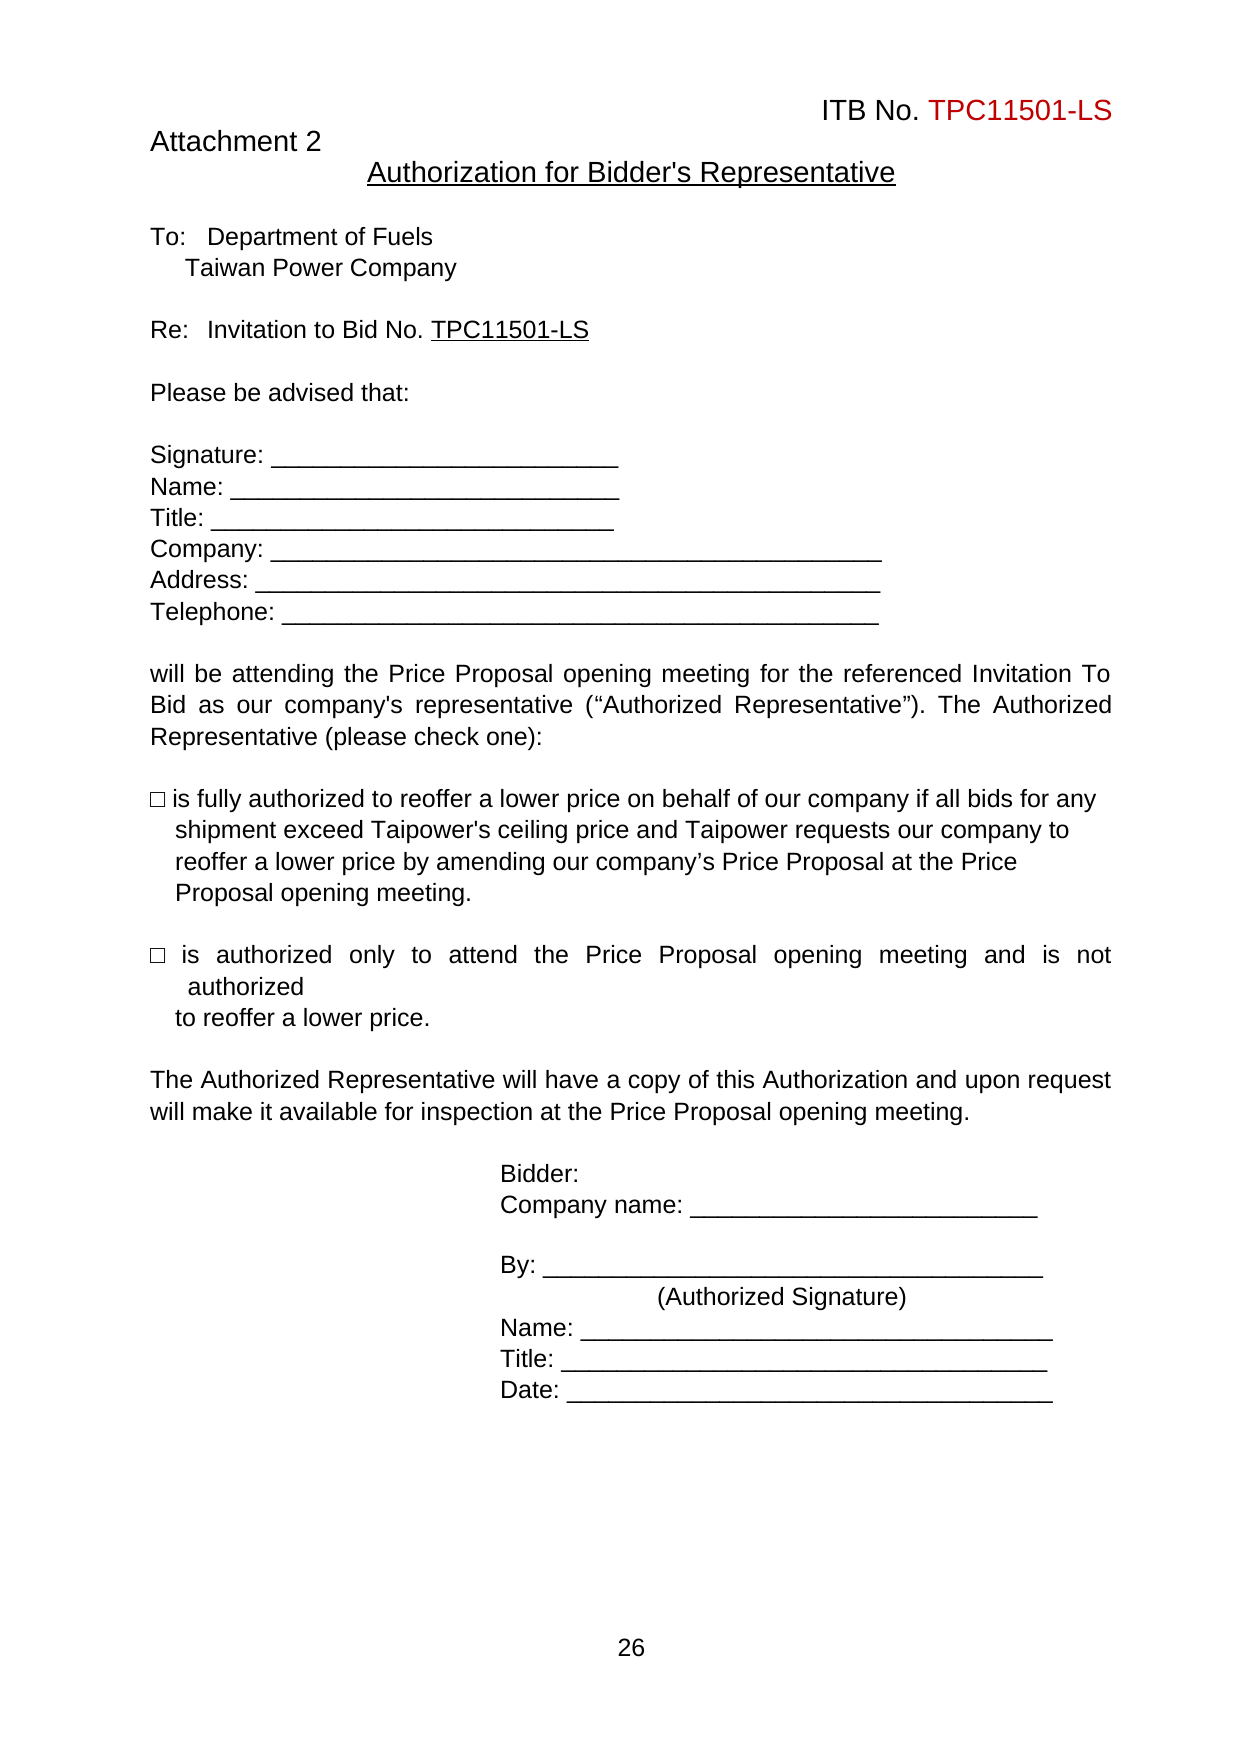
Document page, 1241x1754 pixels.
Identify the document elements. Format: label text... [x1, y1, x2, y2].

text Company name: _________________________ [150, 1189, 1113, 1220]
subtitle Title: _____________________________ [150, 501, 1113, 532]
subtitle Address: _____________________________________________ [150, 564, 1113, 595]
text (Authorized Signature) [150, 1280, 1113, 1311]
text Taiwan Power Company [150, 251, 1113, 282]
text To: Department of Fuels [150, 220, 1113, 251]
text to reoffer a lower price. [175, 1001, 1113, 1032]
text Name: __________________________________ [300, 1311, 1113, 1342]
text Proposal opening meeting. [175, 876, 1113, 907]
text reoffer a lower price by amending our company’s Price Proposal at the Price [175, 845, 1113, 876]
text Signature: _________________________ [150, 439, 1113, 470]
text □ is authorized only to attend the Price Proposal opening meeting and is not authorized [150, 939, 1113, 1001]
text The Authorized Representative will have a copy of this Authorization and upon request will make it available for inspection at the Price Proposal opening meeting. [150, 1064, 1113, 1126]
subtitle Bidder: [150, 1157, 1113, 1189]
text Attachment 2 [150, 126, 1113, 157]
text Telephone: ___________________________________________ [150, 595, 1113, 626]
text Title: ___________________________________ [150, 1342, 1113, 1374]
text Re: Invitation to Bid No. TPC11501-LS [150, 314, 1113, 345]
text Please be advised that: [150, 376, 1113, 407]
text Date: ___________________________________ [300, 1374, 1113, 1405]
text Authorization for Bidder's Representative [150, 157, 1113, 189]
text will be attending the Price Proposal opening meeting for the referenced Invitation To Bid as our company's representative (“Authorized Representative”). The Authorized Representative (please check one): [150, 657, 1113, 751]
text shipment exceed Taipower's ceiling price and Taipower requests our company to [175, 814, 1113, 845]
subtitle Name: ____________________________ [150, 470, 1113, 501]
text By: ____________________________________ [300, 1249, 1113, 1280]
text Company: ____________________________________________ [150, 532, 1113, 564]
text □ is fully authorized to reoffer a lower price on behalf of our company if all bids for any [150, 782, 1113, 814]
